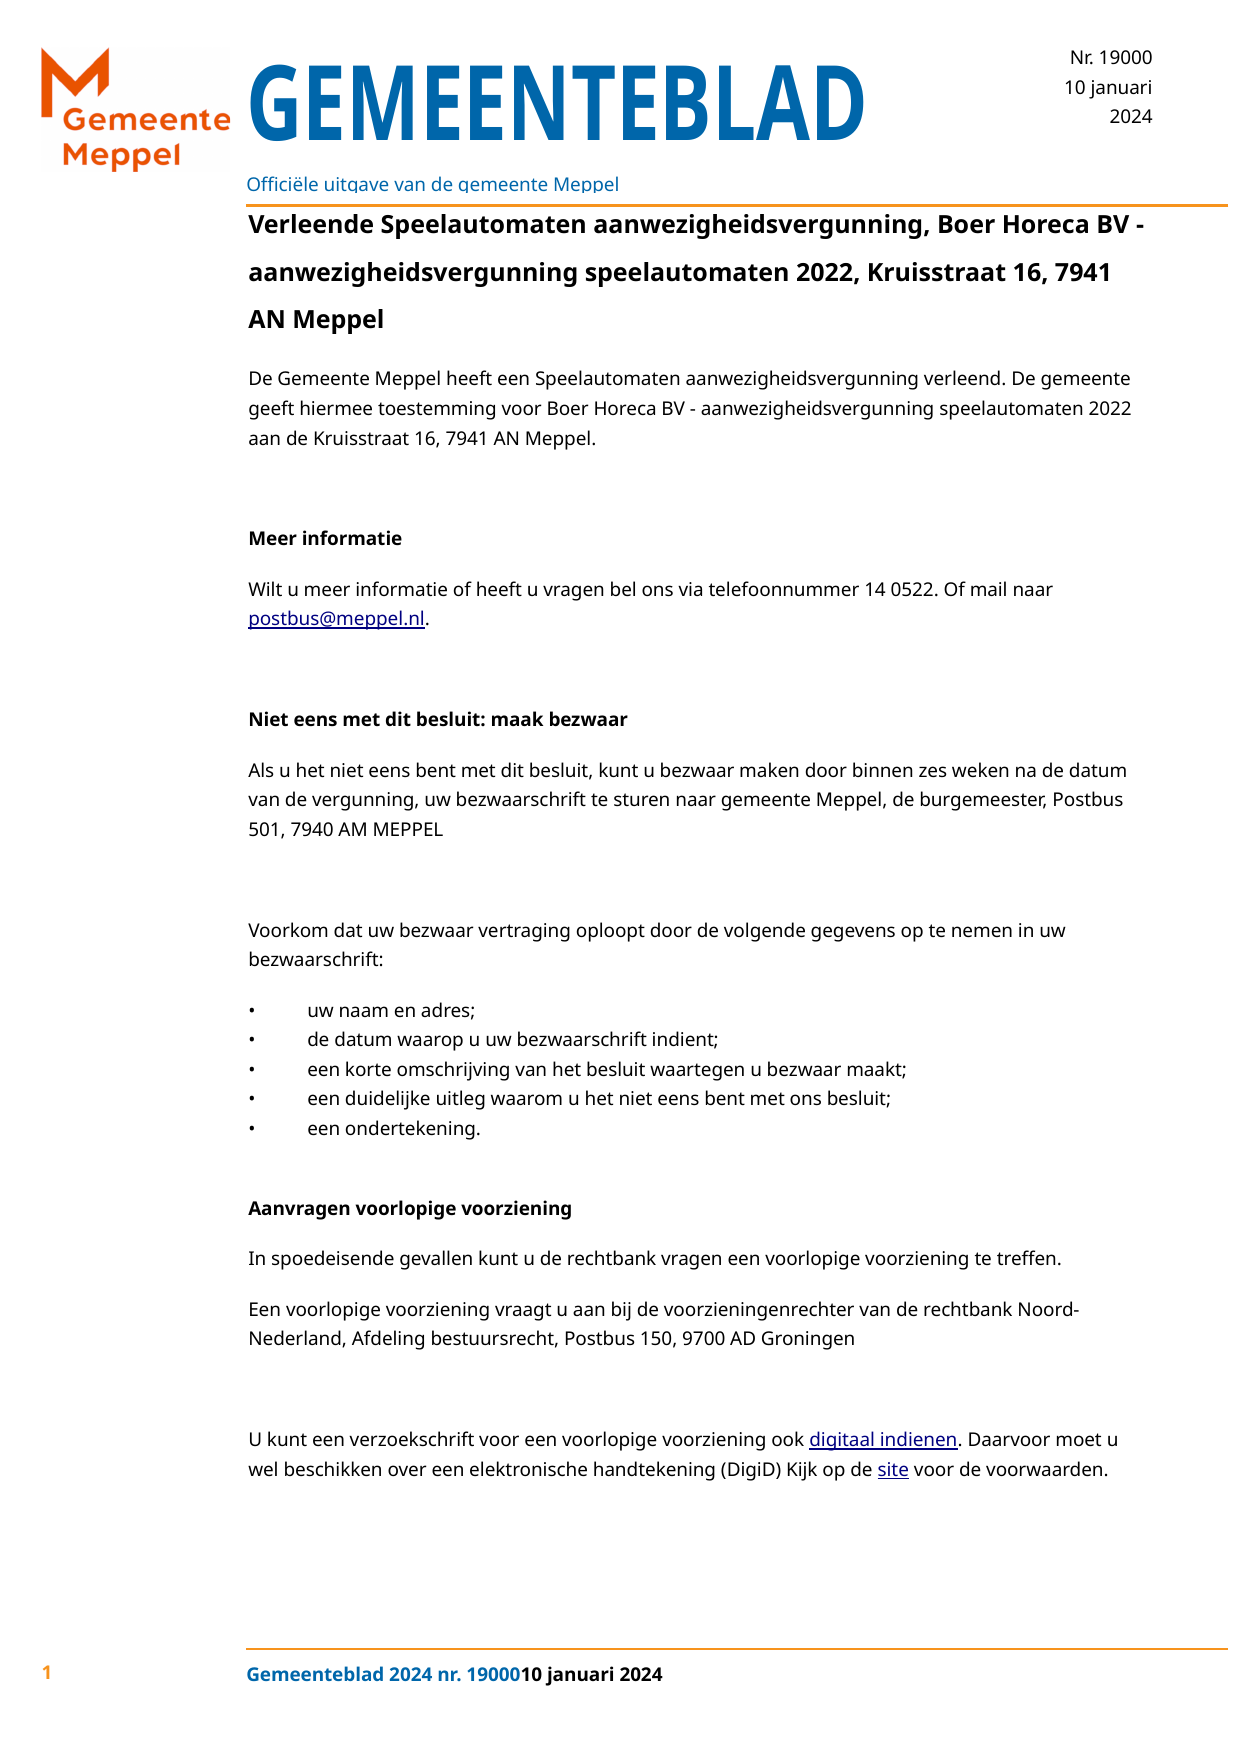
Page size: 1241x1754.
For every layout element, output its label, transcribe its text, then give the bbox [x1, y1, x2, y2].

text Voorkom dat uw bezwaar vertraging oploopt door de volgende gegevens op te nemen in uw bezwaarschrift: [248, 917, 1152, 972]
list een duidelijke uitleg waarom u het niet eens bent met ons besluit; [248, 1086, 1152, 1111]
list een korte omschrijving van het besluit waartegen u bezwaar maakt; [248, 1056, 1152, 1082]
text In spoedeisende gevallen kunt u de rechtbank vragen een voorlopige voorziening te treffen. [248, 1246, 1152, 1271]
text Een voorlopige voorziening vraagt u aan bij de voorzieningenrechter van de rechtbank Noord-Nederland, Afdeling bestuursrecht, Postbus 150, 9700 AD Groningen [248, 1296, 1152, 1351]
text Meer informatie [248, 526, 1152, 551]
text U kunt een verzoekschrift voor een voorlopige voorziening ook digitaal indienen. Daarvoor moet u wel beschikken over een elektronische handtekening (DigiD) Kijk op de site voor de voorwaarden. [248, 1426, 1152, 1482]
text Niet eens met dit besluit: maak bezwaar [248, 706, 1152, 732]
text Als u het niet eens bent met dit besluit, kunt u bezwaar maken door binnen zes weken na de datum van de vergunning, uw bezwaarschrift te sturen naar gemeente Meppel, de burgemeester, Postbus 501, 7940 AM MEPPEL [248, 757, 1152, 842]
text De Gemeente Meppel heeft een Speelautomaten aanwezigheidsvergunning verleend. De gemeente geeft hiermee toestemming voor Boer Horeca BV - aanwezigheidsvergunning speelautomaten 2022 aan de Kruisstraat 16, 7941 AN Meppel. [248, 366, 1152, 450]
text Aanvragen voorlopige voorziening [248, 1195, 1152, 1221]
list de datum waarop u uw bezwaarschrift indient; [248, 1026, 1152, 1052]
list een ondertekening. [248, 1115, 1152, 1141]
text Wilt u meer informatie of heeft u vragen bel ons via telefoonnummer 14 0522. Of mail naar postbus@meppel.nl. [248, 576, 1152, 631]
list uw naam en adres; [248, 997, 1152, 1022]
text Verleende Speelautomaten aanwezigheidsvergunning, Boer Horeca BV - aanwezigheidsvergunning speelautomaten 2022, Kruisstraat 16, 7941 AN Meppel [248, 207, 1152, 336]
picture [41, 47, 231, 172]
